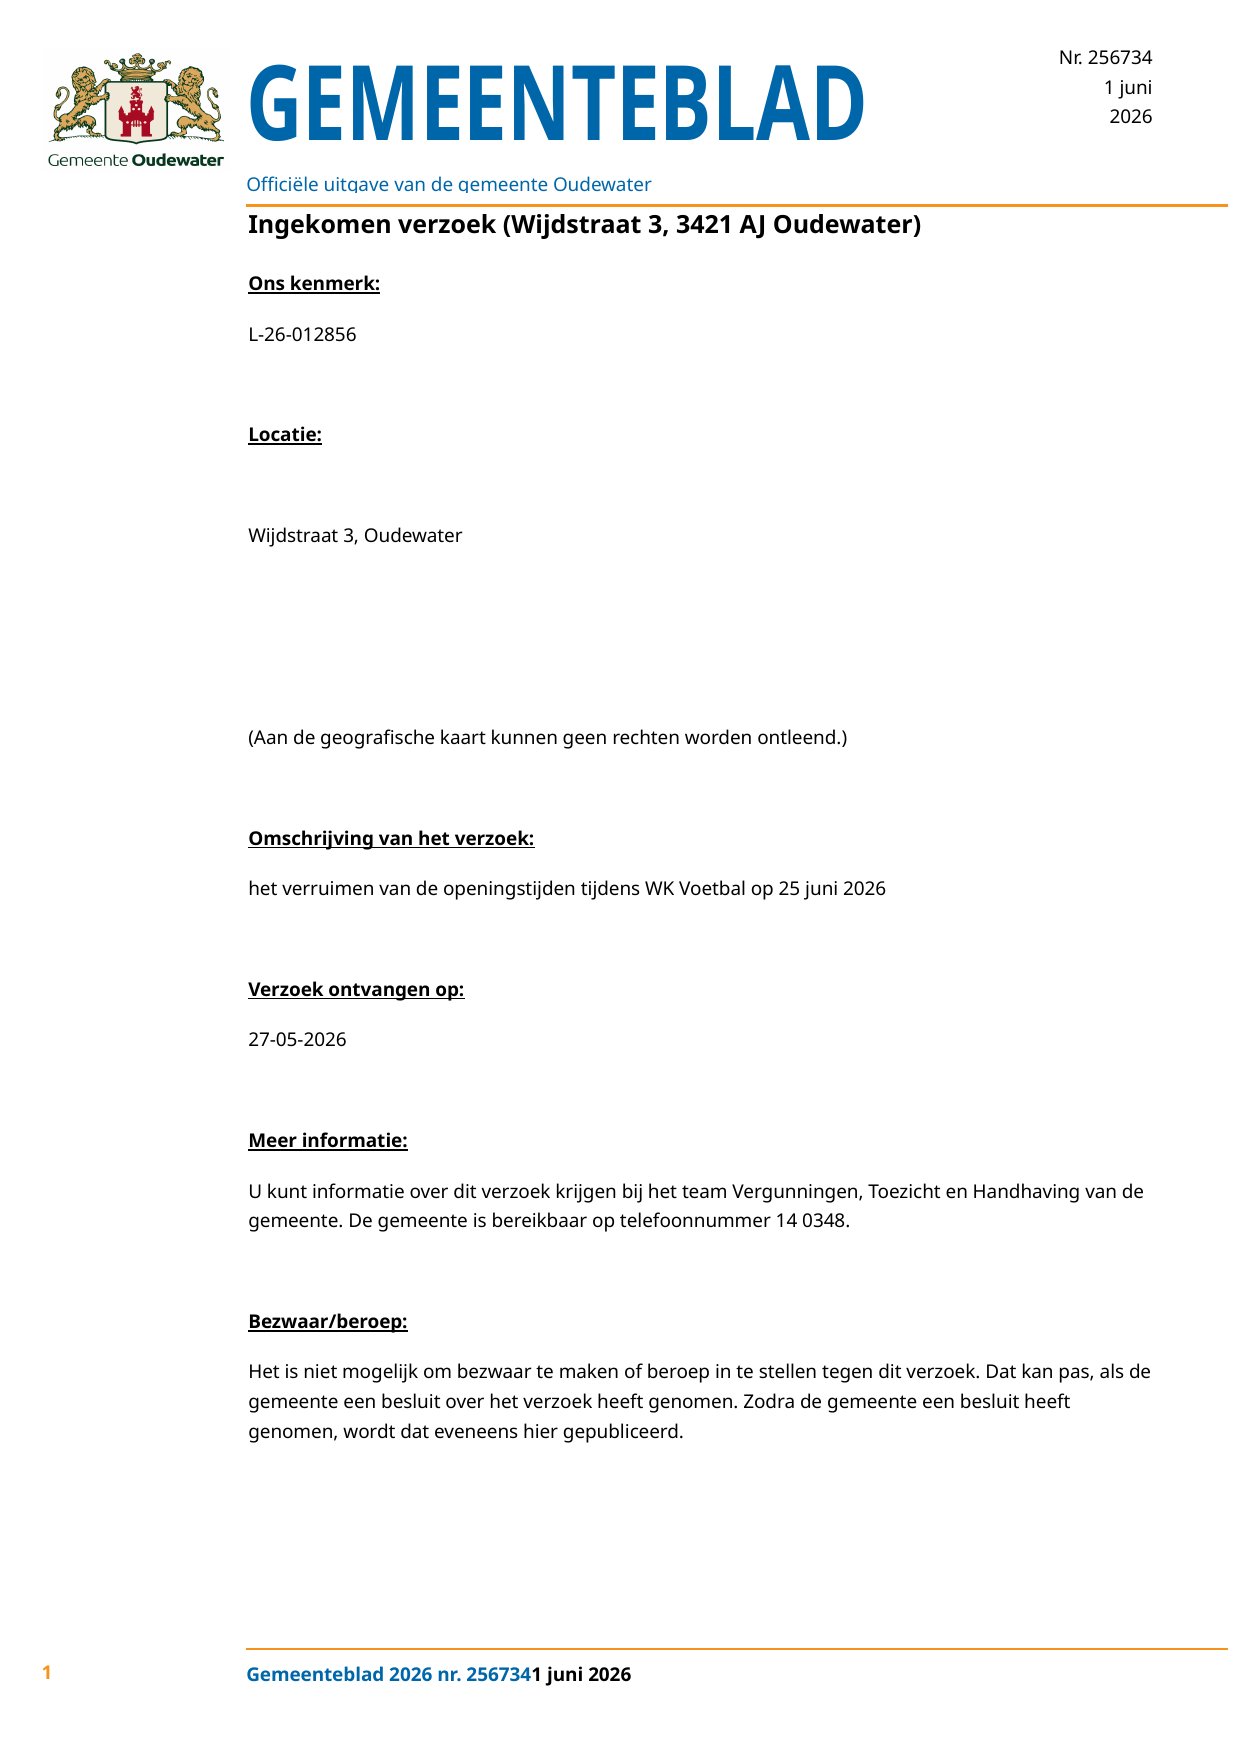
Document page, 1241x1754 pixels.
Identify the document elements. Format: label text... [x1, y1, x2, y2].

text Ingekomen verzoek (Wijdstraat 3, 3421 AJ Oudewater) [248, 207, 1152, 241]
text 27-05-2026 [248, 1027, 1152, 1052]
text Het is niet mogelijk om bezwaar te maken of beroep in te stellen tegen dit verzoek. Dat kan pas, als de gemeente een besluit over het verzoek heeft genomen. Zodra de gemeente een besluit heeft genomen, wordt dat eveneens hier gepubliceerd. [248, 1359, 1152, 1443]
text U kunt informatie over dit verzoek krijgen bij het team Vergunningen, Toezicht en Handhaving van de gemeente. De gemeente is bereikbaar op telefoonnummer 14 0348. [248, 1178, 1152, 1233]
text Wijdstraat 3, Oudewater [248, 522, 1152, 548]
text Verzoek ontvangen op: [248, 976, 1152, 1002]
picture [41, 47, 231, 172]
text Bezwaar/beroep: [248, 1308, 1152, 1334]
text Meer informatie: [248, 1127, 1152, 1153]
text Ons kenmerk: [248, 270, 1152, 296]
text het verruimen van de openingstijden tijdens WK Voetbal op 25 juni 2026 [248, 875, 1152, 901]
text (Aan de geografische kaart kunnen geen rechten worden ontleend.) [248, 724, 1152, 750]
text L-26-012856 [248, 321, 1152, 346]
text Omschrijving van het verzoek: [248, 825, 1152, 851]
text Locatie: [248, 422, 1152, 447]
